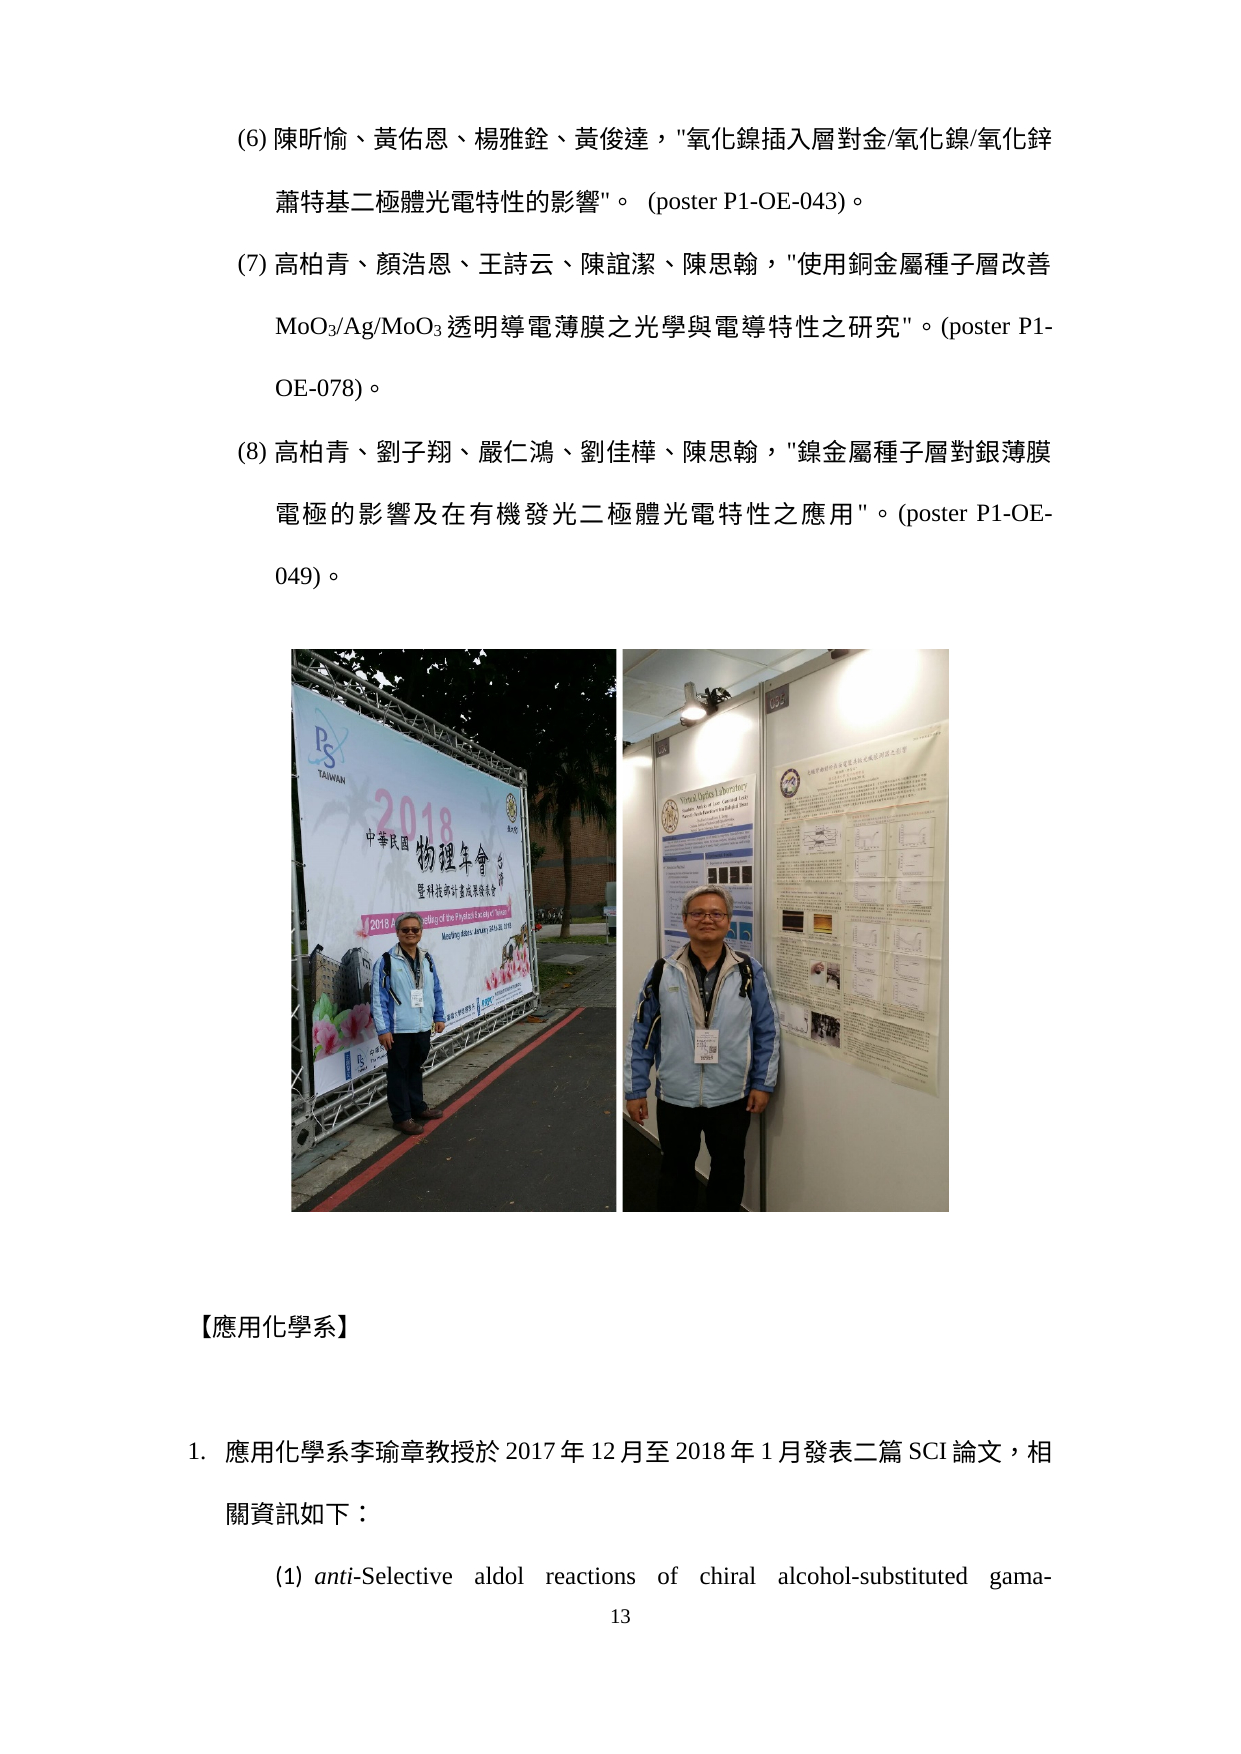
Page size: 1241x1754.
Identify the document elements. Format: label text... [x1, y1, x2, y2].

text 【應用化學系】 [187, 1284, 1053, 1346]
text 1. 應用化學系李瑜章教授於2017年12月至2018年1月發表二篇SCI論文，相關資訊如下： [187, 1409, 1053, 1534]
text (7) 高柏青、顏浩恩、王詩云、陳誼潔、陳思翰，"使用銅金屬種子層改善 MoO3/Ag/MoO3透明導電薄膜之光學與電導特性之研究"。(poster P1-OE-078)。 [237, 221, 1053, 409]
list anti-Selective aldol reactions of chiral alcohol-substituted gama- [275, 1534, 1053, 1596]
text (8) 高柏青、劉子翔、嚴仁鴻、劉佳樺、陳思翰，"鎳金屬種子層對銀薄膜電極的影響及在有機發光二極體光電特性之應用"。(poster P1-OE-049)。 [237, 409, 1053, 596]
text (6) 陳昕愉、黃佑恩、楊雅銓、黃俊達，"氧化鎳插入層對金/氧化鎳/氧化鋅蕭特基二極體光電特性的影響"。 (poster P1-OE-043)。 [237, 96, 1053, 221]
